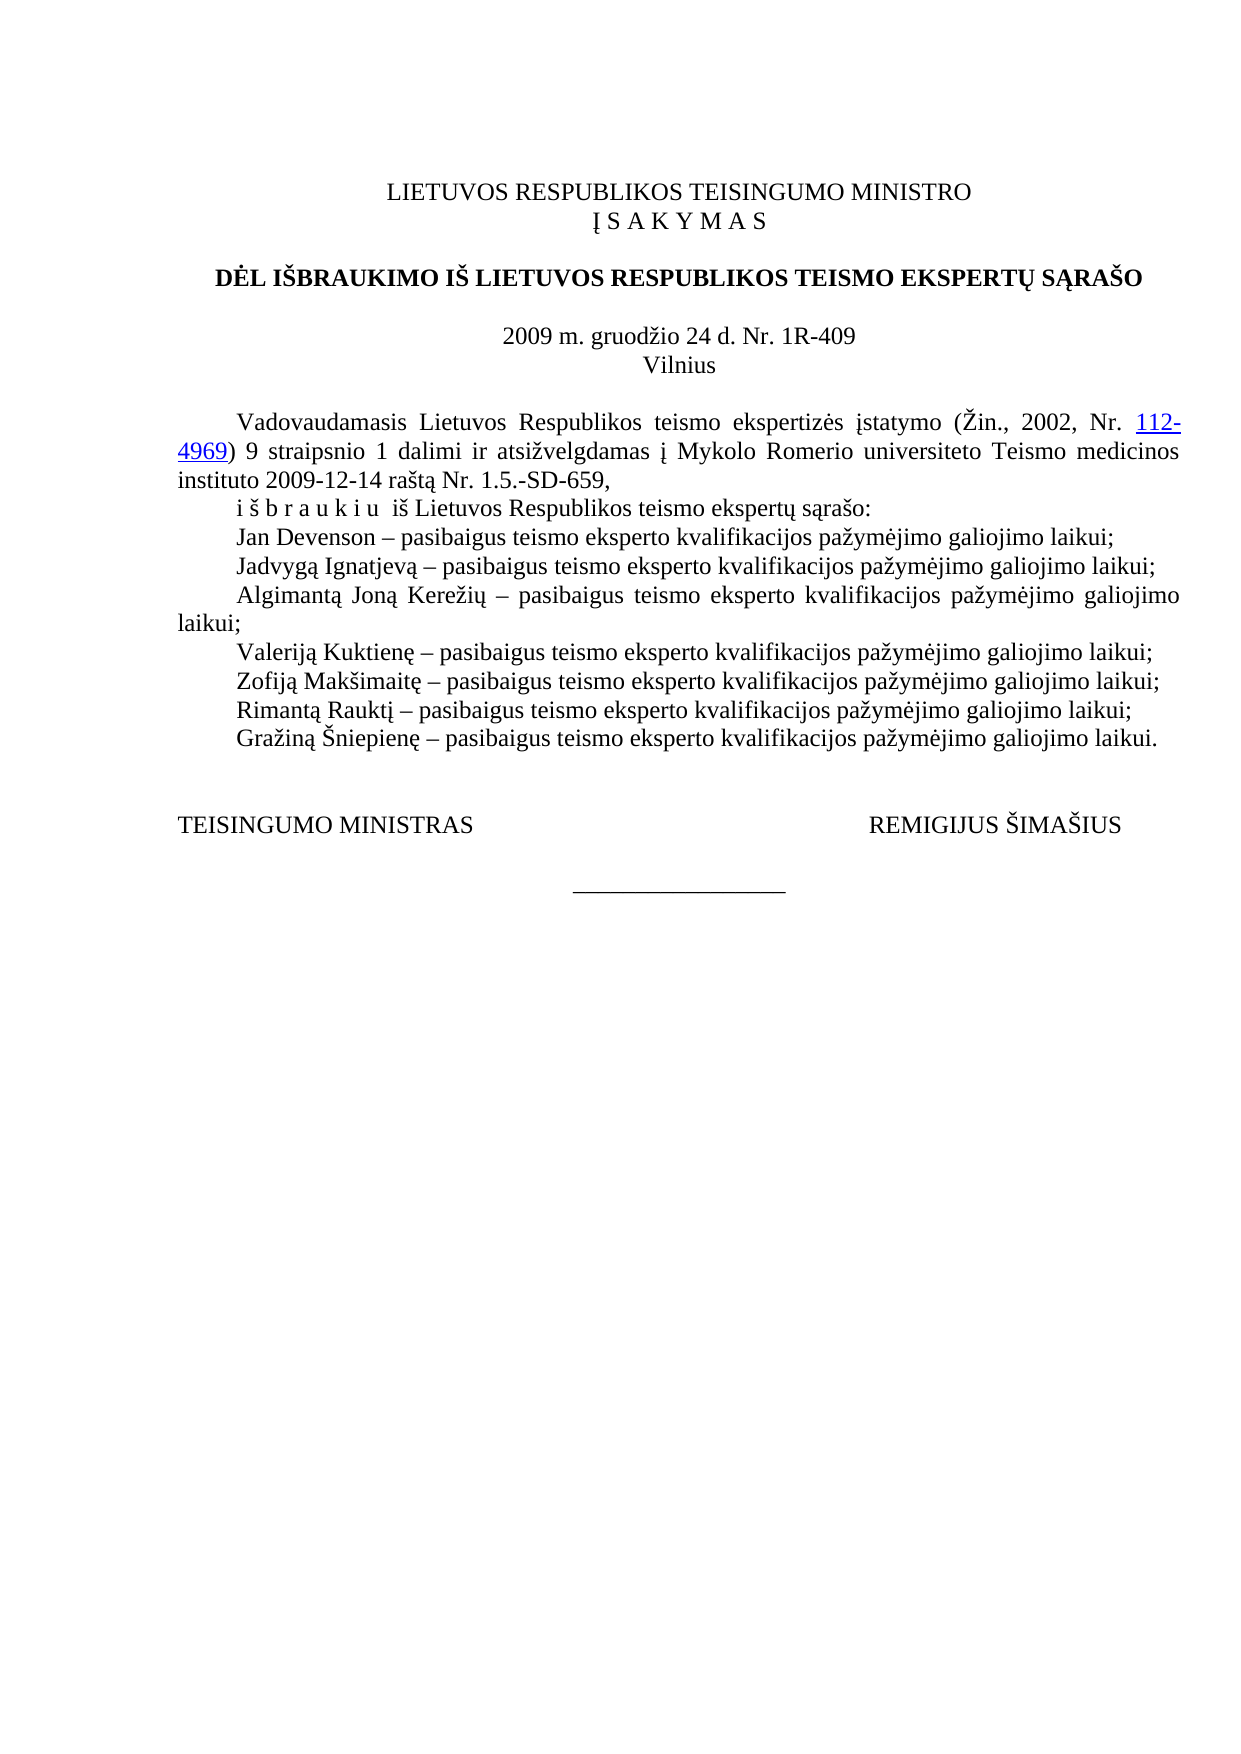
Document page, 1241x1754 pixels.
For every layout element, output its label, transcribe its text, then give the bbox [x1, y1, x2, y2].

text Gražiną Šniepienę – pasibaigus teismo eksperto kvalifikacijos pažymėjimo galiojimo laikui. [177, 723, 1181, 752]
text Vadovaudamasis Lietuvos Respublikos teismo ekspertizės įstatymo (Žin., 2002, Nr. 112-4969) 9 straipsnio 1 dalimi ir atsižvelgdamas į Mykolo Romerio universiteto Teismo medicinos instituto 2009-12-14 raštą Nr. 1.5.-SD-659, [177, 407, 1181, 493]
text _________________ [177, 867, 1181, 896]
text Vilnius [177, 350, 1181, 378]
text Jan Devenson – pasibaigus teismo eksperto kvalifikacijos pažymėjimo galiojimo laikui; [177, 522, 1181, 551]
text DĖL IŠBRAUKIMO IŠ LIETUVOS RESPUBLIKOS TEISMO EKSPERTŲ SĄRAŠO [177, 263, 1181, 292]
text Jadvygą Ignatjevą – pasibaigus teismo eksperto kvalifikacijos pažymėjimo galiojimo laikui; [177, 551, 1181, 580]
text išbraukiu iš Lietuvos Respublikos teismo ekspertų sąrašo: [177, 493, 1181, 522]
text ĮSAKYMAS [177, 206, 1181, 235]
text Algimantą Joną Kerežių – pasibaigus teismo eksperto kvalifikacijos pažymėjimo galiojimo laikui; [177, 580, 1181, 637]
text Teisingumo ministras Remigijus Šimašius [177, 810, 1181, 838]
text Valeriją Kuktienę – pasibaigus teismo eksperto kvalifikacijos pažymėjimo galiojimo laikui; [177, 637, 1181, 666]
text Rimantą Rauktį – pasibaigus teismo eksperto kvalifikacijos pažymėjimo galiojimo laikui; [177, 695, 1181, 723]
text 2009 m. gruodžio 24 d. Nr. 1R-409 [177, 321, 1181, 350]
text LIETUVOS RESPUBLIKOS TEISINGUMO MINISTRO [177, 177, 1181, 206]
text Zofiją Makšimaitę – pasibaigus teismo eksperto kvalifikacijos pažymėjimo galiojimo laikui; [177, 666, 1181, 695]
